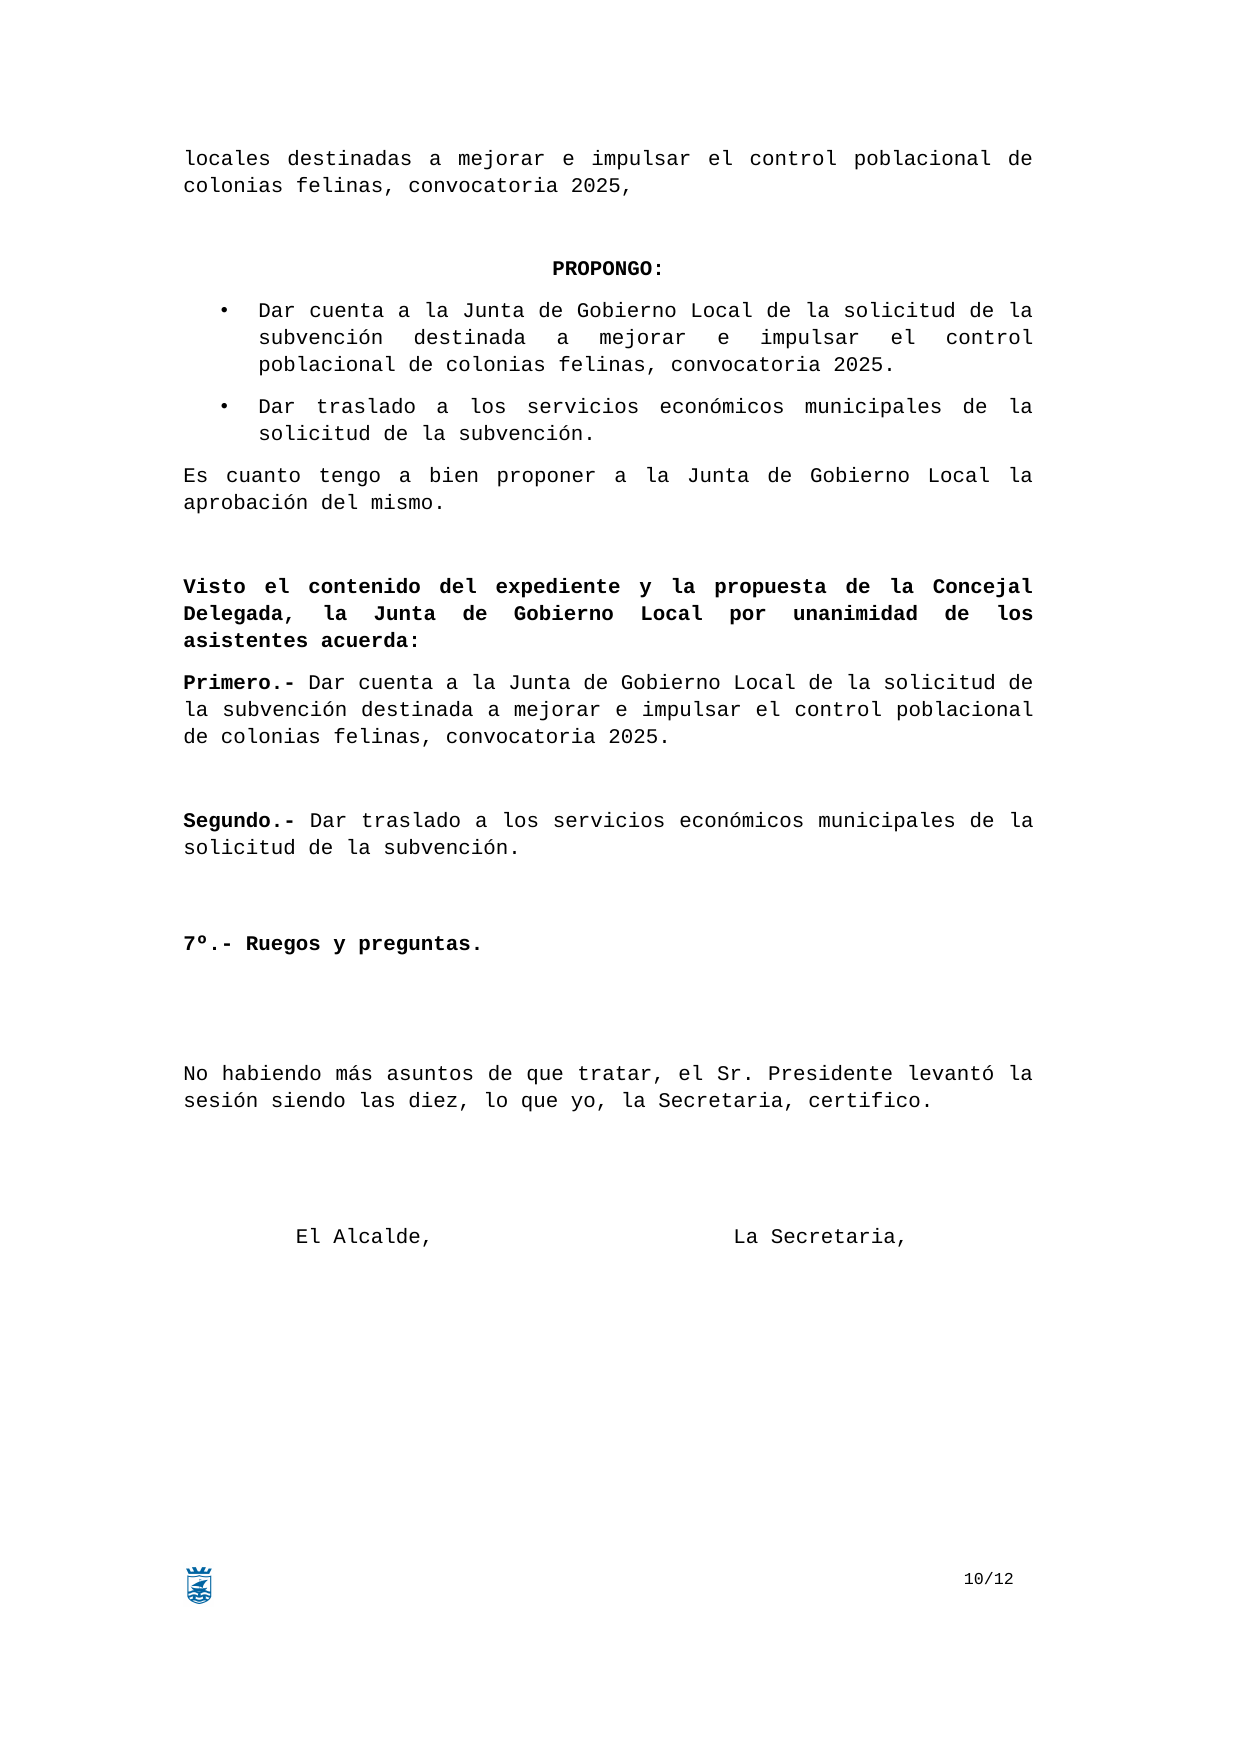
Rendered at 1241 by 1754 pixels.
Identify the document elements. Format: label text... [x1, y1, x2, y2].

text Visto el contenido del expediente y la propuesta de la Concejal Delegada, la Junta de Gobierno Local por unanimidad de los asistentes acuerda: [183, 576, 1033, 654]
text Primero.- Dar cuenta a la Junta de Gobierno Local de la solicitud de la subvención destinada a mejorar e impulsar el control poblacional de colonias felinas, convocatoria 2025. [183, 672, 1033, 750]
text Segundo.- Dar traslado a los servicios económicos municipales de la solicitud de la subvención. [183, 810, 1033, 861]
text Es cuanto tengo a bien proponer a la Junta de Gobierno Local la aprobación del mismo. [183, 465, 1033, 516]
subtitle 7º.- Ruegos y preguntas. [183, 933, 1033, 957]
picture [183, 1562, 214, 1607]
list Dar cuenta a la Junta de Gobierno Local de la solicitud de la subvención destinada a mejorar e impulsar el control poblacional de colonias felinas, convocatoria 2025. [221, 300, 1033, 378]
list Dar traslado a los servicios económicos municipales de la solicitud de la subvención. [221, 396, 1033, 447]
text locales destinadas a mejorar e impulsar el control poblacional de colonias felinas, convocatoria 2025, [183, 148, 1033, 198]
text No habiendo más asuntos de que tratar, el Sr. Presidente levantó la sesión siendo las diez, lo que yo, la Secretaria, certifico. [183, 1063, 1033, 1113]
text PROPONGO: [183, 258, 1033, 282]
text El Alcalde, La Secretaria, [183, 1226, 1033, 1249]
